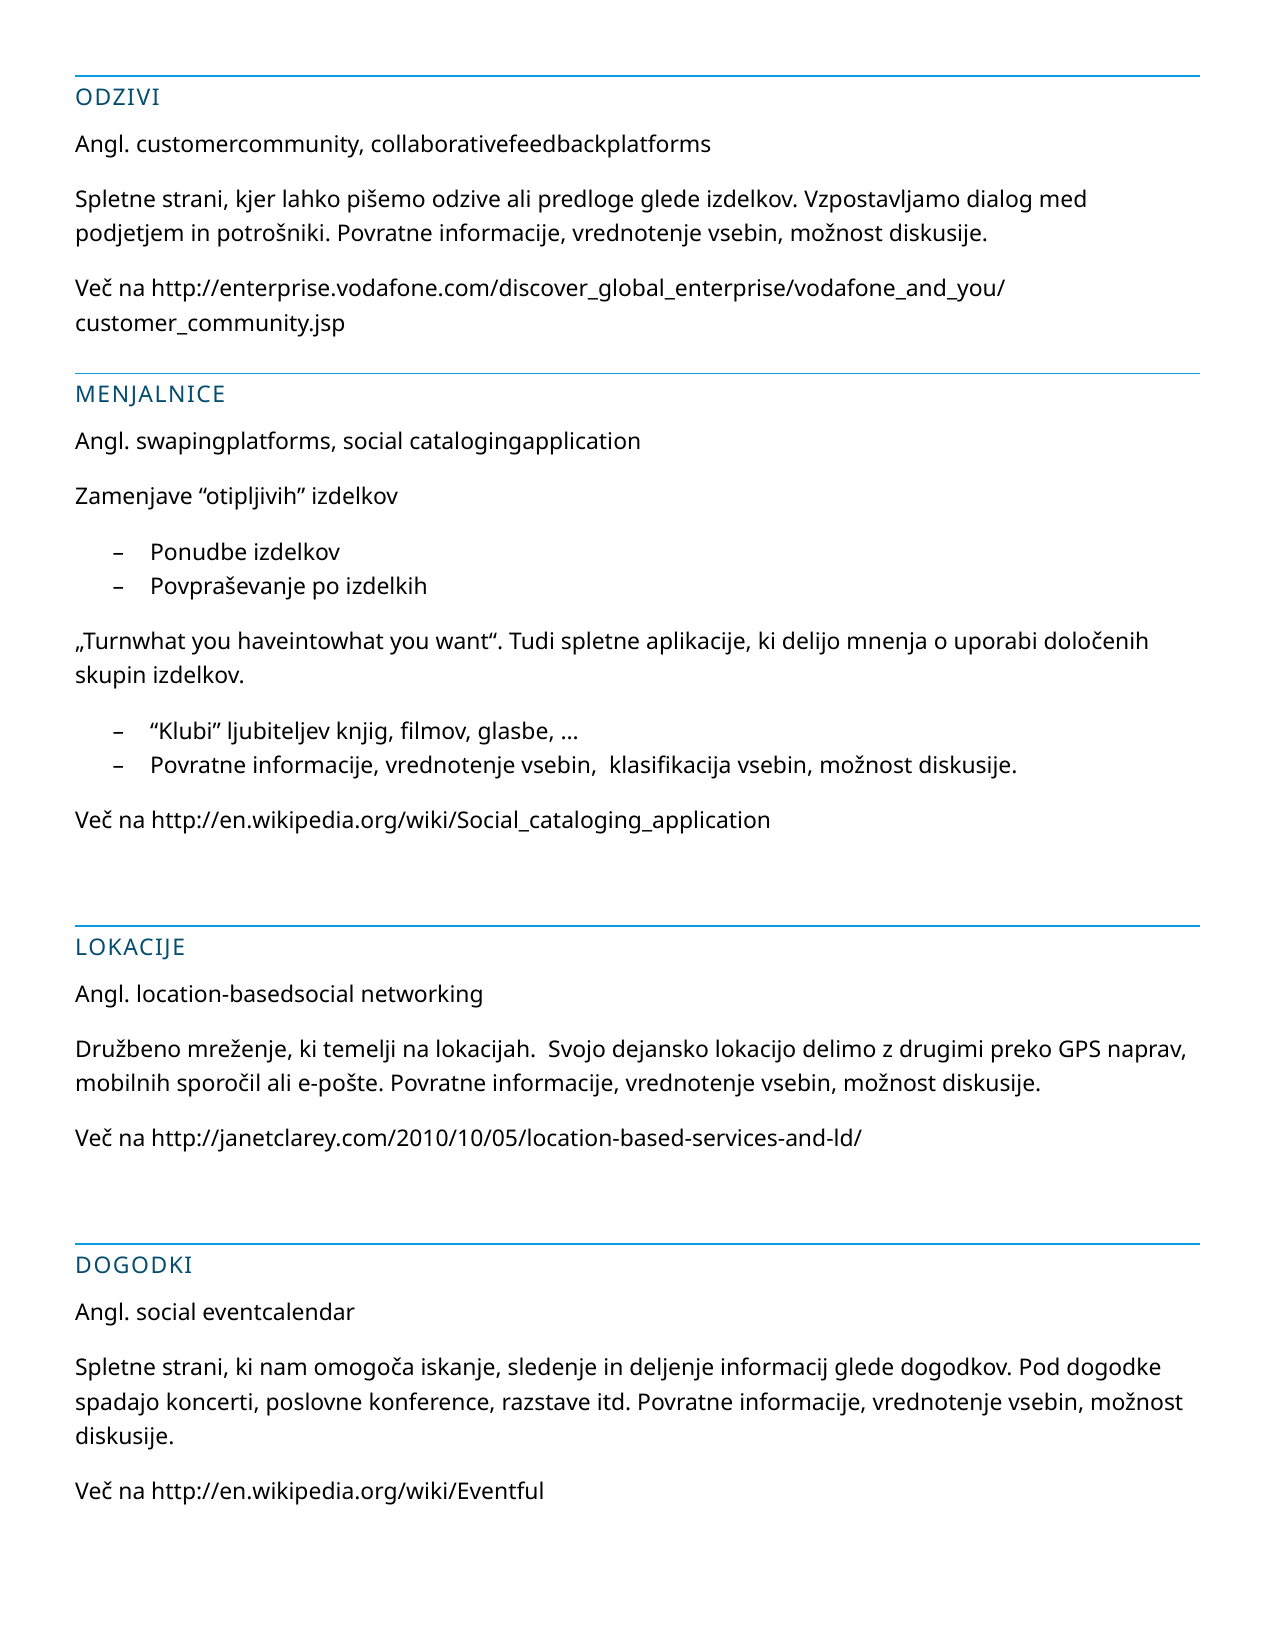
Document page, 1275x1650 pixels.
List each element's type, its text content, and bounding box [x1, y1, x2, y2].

text Več na http://janetclarey.com/2010/10/05/location-based-services-and-ld/ [75, 1122, 1200, 1154]
text Družbeno mreženje, ki temelji na lokacijah. Svojo dejansko lokacijo delimo z drugimi preko GPS naprav, mobilnih sporočil ali e-pošte. Povratne informacije, vrednotenje vsebin, možnost diskusije. [75, 1033, 1200, 1098]
text Angl. location-basedsocial networking [75, 978, 1200, 1009]
subtitle Lokacije [75, 927, 1200, 962]
list Povpraševanje po izdelkih [112, 570, 1200, 601]
subtitle Dogodki [75, 1245, 1200, 1280]
text Več na http://en.wikipedia.org/wiki/Eventful [75, 1475, 1200, 1506]
text Angl. customercommunity, collaborativefeedbackplatforms [75, 128, 1200, 159]
text Angl. swapingplatforms, social catalogingapplication [75, 425, 1200, 456]
text Več na http://en.wikipedia.org/wiki/Social_cataloging_application [75, 804, 1200, 835]
list Ponudbe izdelkov [112, 535, 1200, 567]
text Angl. social eventcalendar [75, 1296, 1200, 1327]
text Spletne strani, ki nam omogoča iskanje, sledenje in deljenje informacij glede dogodkov. Pod dogodke spadajo koncerti, poslovne konference, razstave itd. Povratne informacije, vrednotenje vsebin, možnost diskusije. [75, 1351, 1200, 1451]
text „Turnwhat you haveintowhat you want“. Tudi spletne aplikacije, ki delijo mnenja o uporabi določenih skupin izdelkov. [75, 625, 1200, 691]
list Povratne informacije, vrednotenje vsebin, klasifikacija vsebin, možnost diskusije. [112, 749, 1200, 780]
subtitle Menjalnice [75, 374, 1200, 409]
text Več na http://enterprise.vodafone.com/discover_global_enterprise/vodafone_and_you/customer_community.jsp [75, 272, 1200, 338]
text Zamenjave “otipljivih” izdelkov [75, 480, 1200, 511]
subtitle Odzivi [75, 77, 1200, 112]
list “Klubi” ljubiteljev knjig, filmov, glasbe, … [112, 714, 1200, 746]
text Spletne strani, kjer lahko pišemo odzive ali predloge glede izdelkov. Vzpostavljamo dialog med podjetjem in potrošniki. Povratne informacije, vrednotenje vsebin, možnost diskusije. [75, 183, 1200, 248]
